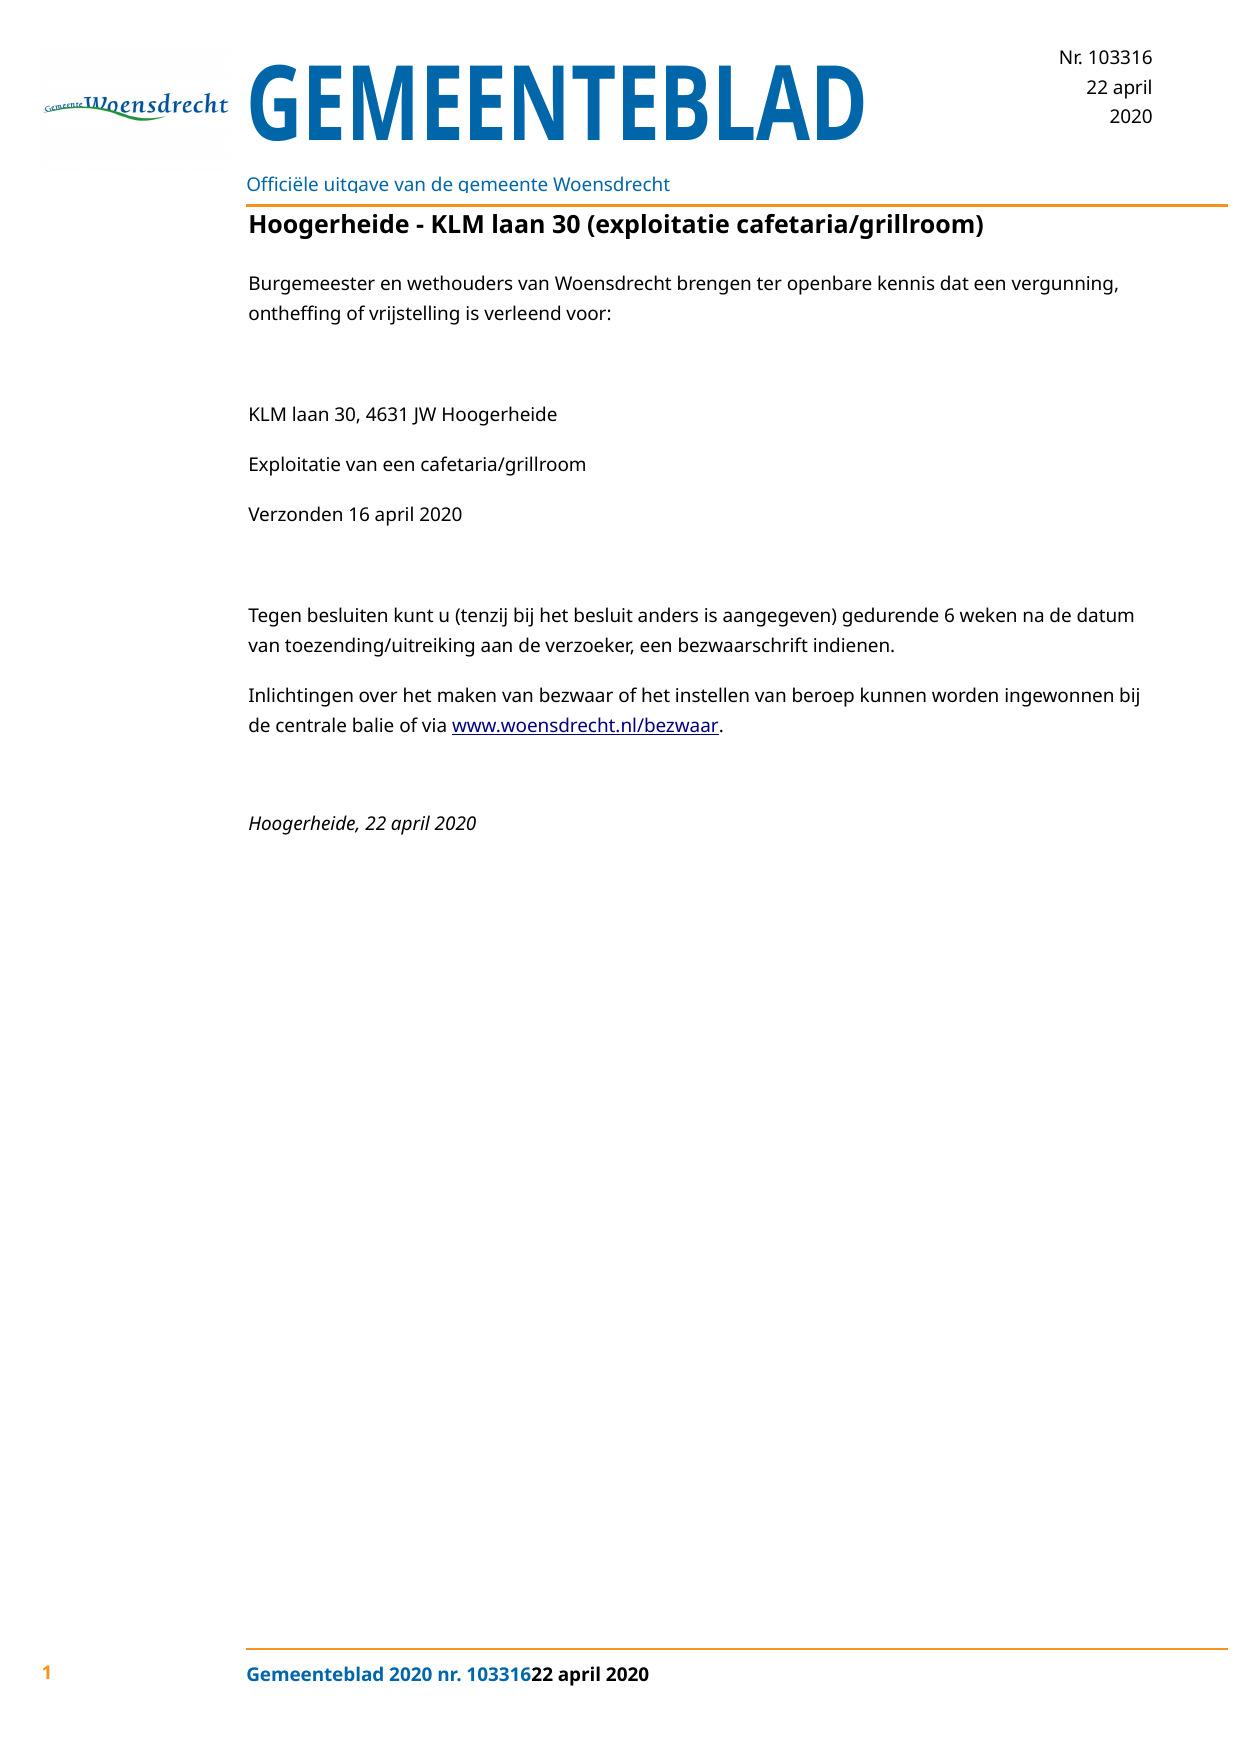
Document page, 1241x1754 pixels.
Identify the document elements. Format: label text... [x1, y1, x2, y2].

text Burgemeester en wethouders van Woensdrecht brengen ter openbare kennis dat een vergunning, ontheffing of vrijstelling is verleend voor: [248, 270, 1152, 326]
text KLM laan 30, 4631 JW Hoogerheide [248, 401, 1152, 426]
text Hoogerheide, 22 april 2020 [248, 810, 1152, 836]
text Hoogerheide - KLM laan 30 (exploitatie cafetaria/grillroom) [248, 207, 1152, 241]
text Tegen besluiten kunt u (tenzij bij het besluit anders is aangegeven) gedurende 6 weken na de datum van toezending/uitreiking aan de verzoeker, een bezwaarschrift indienen. [248, 602, 1152, 658]
text Inlichtingen over het maken van bezwaar of het instellen van beroep kunnen worden ingewonnen bij de centrale balie of via www.woensdrecht.nl/bezwaar. [248, 682, 1152, 738]
text Verzonden 16 april 2020 [248, 502, 1152, 527]
text Exploitatie van een cafetaria/grillroom [248, 451, 1152, 477]
picture [41, 47, 231, 172]
